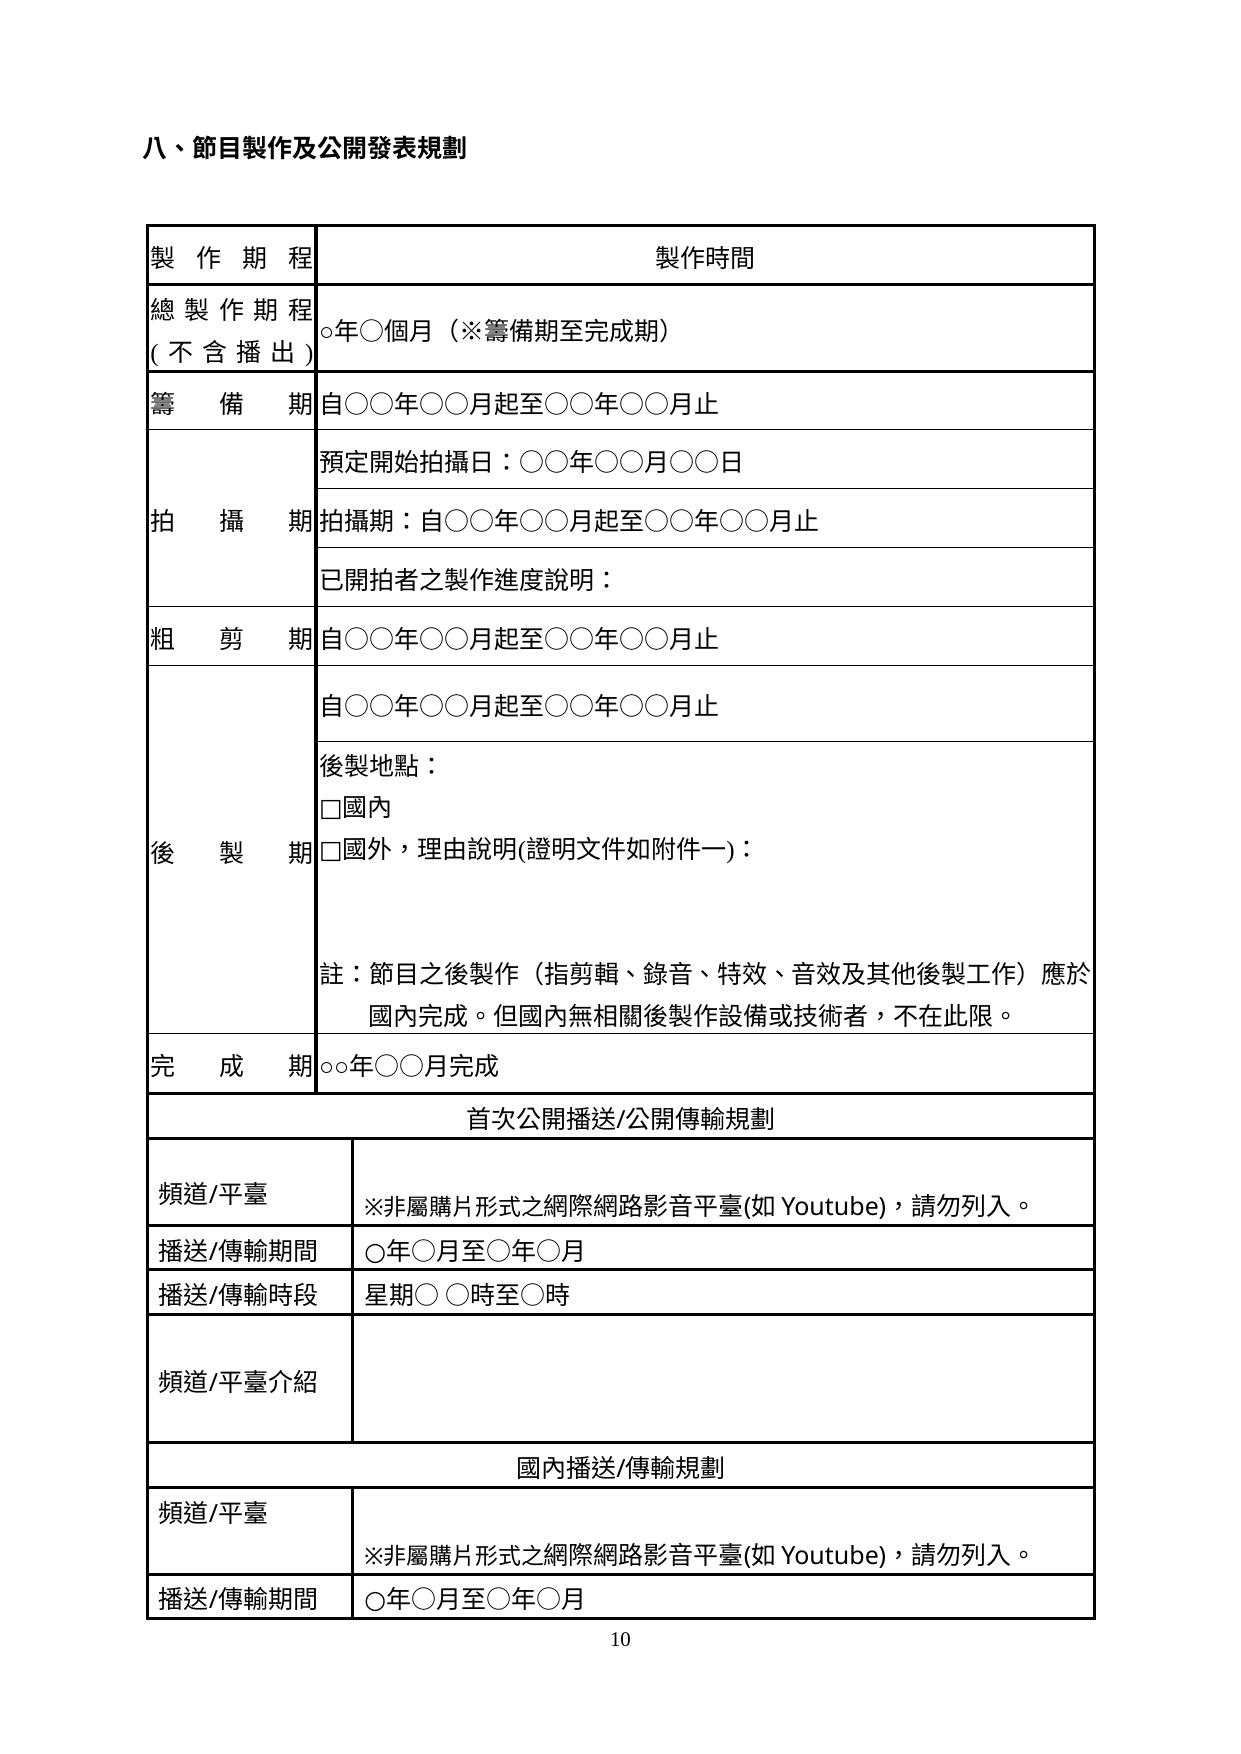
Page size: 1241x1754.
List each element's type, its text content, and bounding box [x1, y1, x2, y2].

subtitle 節目製作及公開發表規劃 [142, 124, 1122, 166]
table_cell 播送/傳輸時段 [149, 1271, 351, 1313]
table_cell 已開拍者之製作進度說明： [318, 548, 1093, 606]
table_cell ○年○月至○年○月 [354, 1227, 1093, 1268]
table_cell ○年○月至○年○月 [354, 1576, 1093, 1617]
table_header 製作時間 [318, 227, 1093, 283]
table_cell 星期○ ○時至○時 [354, 1271, 1093, 1313]
table_cell 拍攝期：自○○年○○月起至○○年○○月止 [318, 489, 1093, 547]
table_cell 後製地點： □國內 □國外，理由說明(證明文件如附件一)： 註：節目之後製作（指剪輯、錄音、特效、音效及其他後製工作）應於 國內完成。但國內無相關後製作設備或技術者，不在此限。 [318, 742, 1093, 1033]
table_cell 粗剪期 [149, 607, 314, 665]
table_cell 國內播送/傳輸規劃 [149, 1444, 1093, 1486]
table_cell 自○○年○○月起至○○年○○月止 [318, 666, 1093, 741]
table_cell 頻道/平臺 [149, 1140, 351, 1223]
table_cell ○○年○○月完成 [318, 1034, 1093, 1092]
table_header 製作期程 [149, 227, 314, 283]
table_cell 首次公開播送/公開傳輸規劃 [149, 1095, 1093, 1137]
table_cell 播送/傳輸期間 [149, 1227, 351, 1268]
table_cell 後製期 [149, 666, 314, 1033]
table_cell [354, 1316, 1093, 1441]
table_cell 頻道/平臺介紹 [149, 1316, 351, 1441]
table_cell 自○○年○○月起至○○年○○月止 [318, 607, 1093, 665]
table_cell 籌備期 [149, 373, 314, 429]
table_cell ※非屬購片形式之網際網路影音平臺(如Youtube)，請勿列入。 [354, 1489, 1093, 1572]
table_cell 完成期 [149, 1034, 314, 1092]
table_cell 播送/傳輸期間 [149, 1576, 351, 1617]
table_cell 自○○年○○月起至○○年○○月止 [318, 373, 1093, 429]
table_cell 拍攝期 [149, 430, 314, 606]
table_cell ※非屬購片形式之網際網路影音平臺(如Youtube)，請勿列入。 [354, 1140, 1093, 1223]
table_cell 總製作期程 (不含播出) [149, 286, 314, 369]
table_cell 頻道/平臺 [149, 1489, 351, 1572]
table_cell ○年○個月（※籌備期至完成期） [318, 286, 1093, 369]
table_cell 預定開始拍攝日：○○年○○月○○日 [318, 430, 1093, 488]
